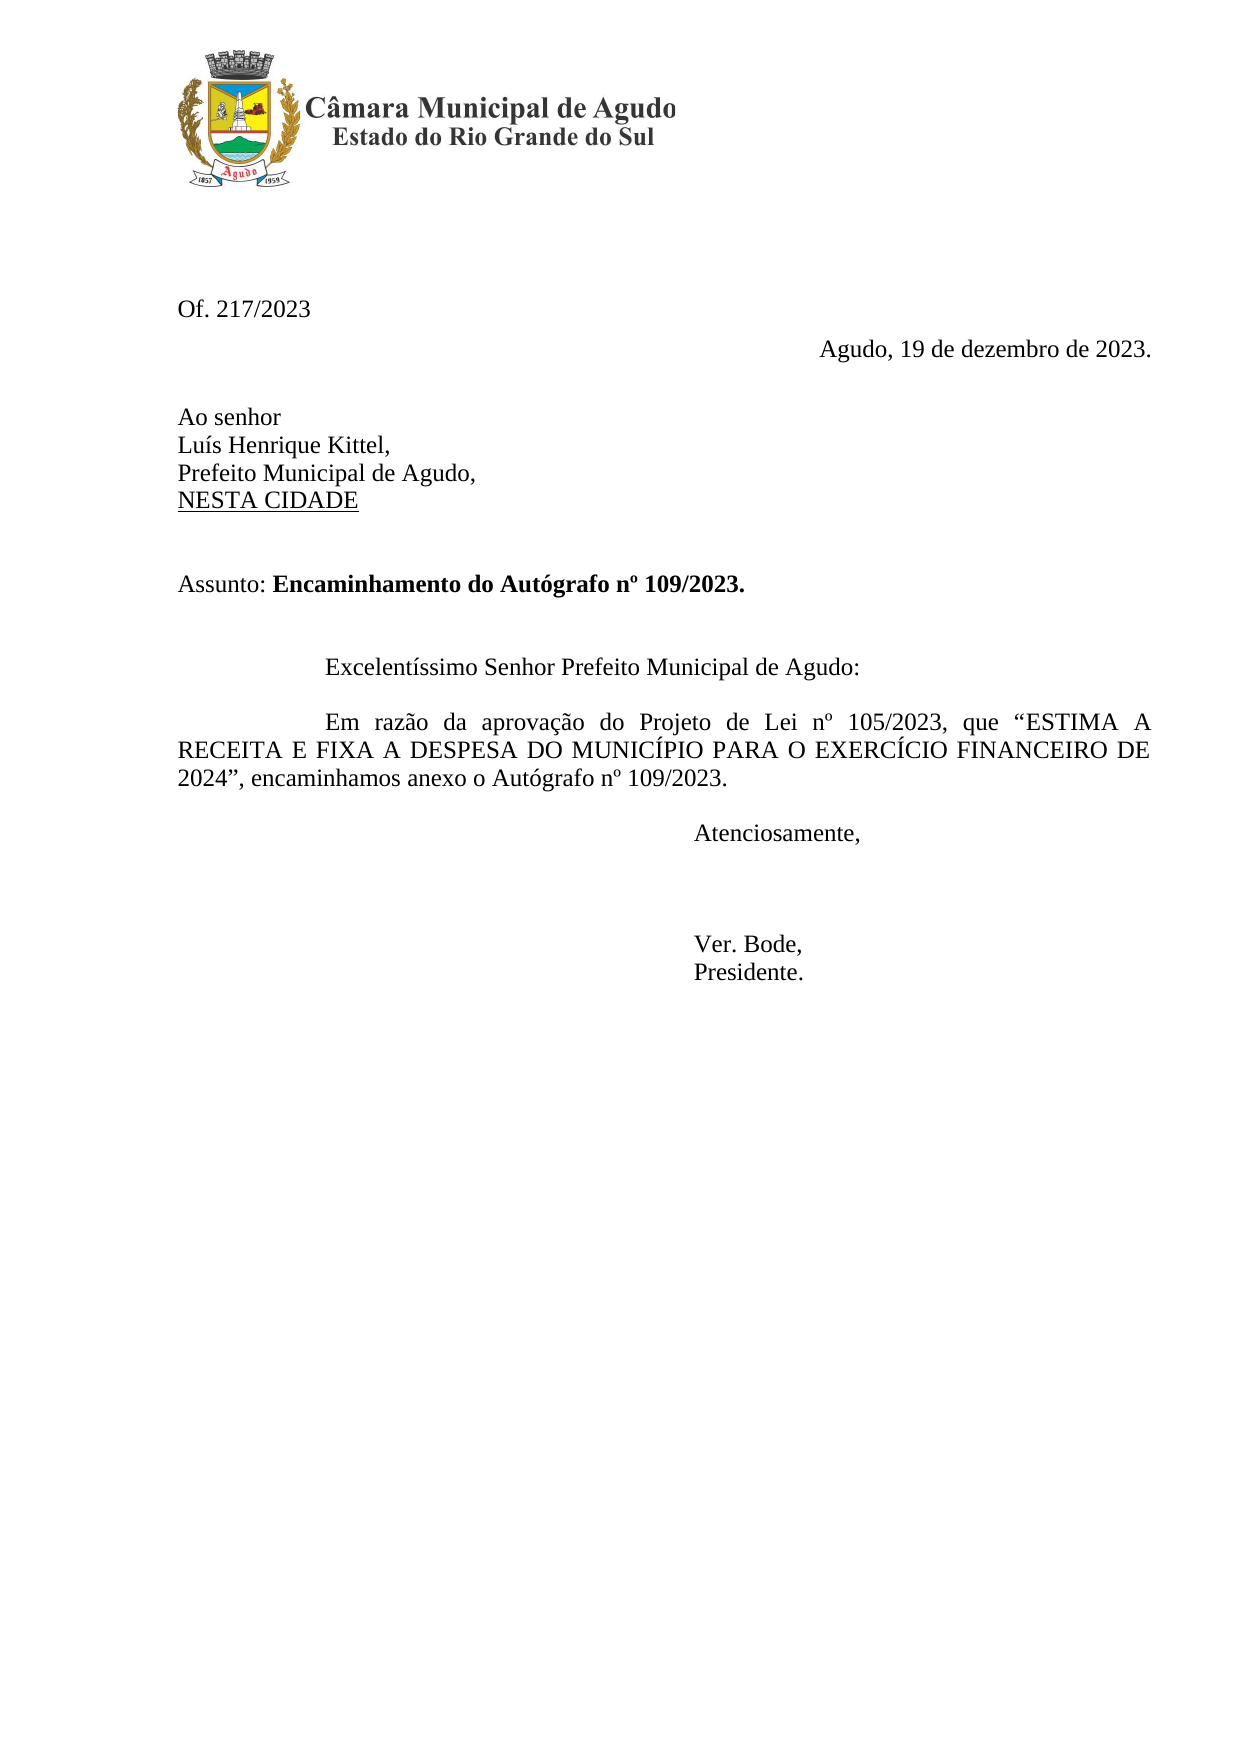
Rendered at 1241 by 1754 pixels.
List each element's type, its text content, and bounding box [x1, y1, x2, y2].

text Ao senhor [177, 403, 1152, 431]
text Prefeito Municipal de Agudo, [177, 459, 1152, 487]
text Luís Henrique Kittel, [177, 431, 1152, 459]
text Agudo, 19 de dezembro de 2023. [177, 336, 1152, 363]
picture [177, 50, 676, 187]
text NESTA CIDADE [177, 487, 1152, 514]
text Excelentíssimo Senhor Prefeito Municipal de Agudo: [177, 653, 1152, 681]
text Ver. Bode, [546, 930, 1152, 958]
text Assunto: Encaminhamento do Autógrafo nº 109/2023. [177, 570, 1152, 597]
text Presidente. [546, 958, 1152, 985]
text Atenciosamente, [546, 819, 1152, 847]
text Of. 217/2023 [177, 295, 1152, 323]
text Em razão da aprovação do Projeto de Lei nº 105/2023, que “ESTIMA A RECEITA E FIXA A DESPESA DO MUNICÍPIO PARA O EXERCÍCIO FINANCEIRO DE 2024”, encaminhamos anexo o Autógrafo nº 109/2023. [177, 708, 1152, 791]
